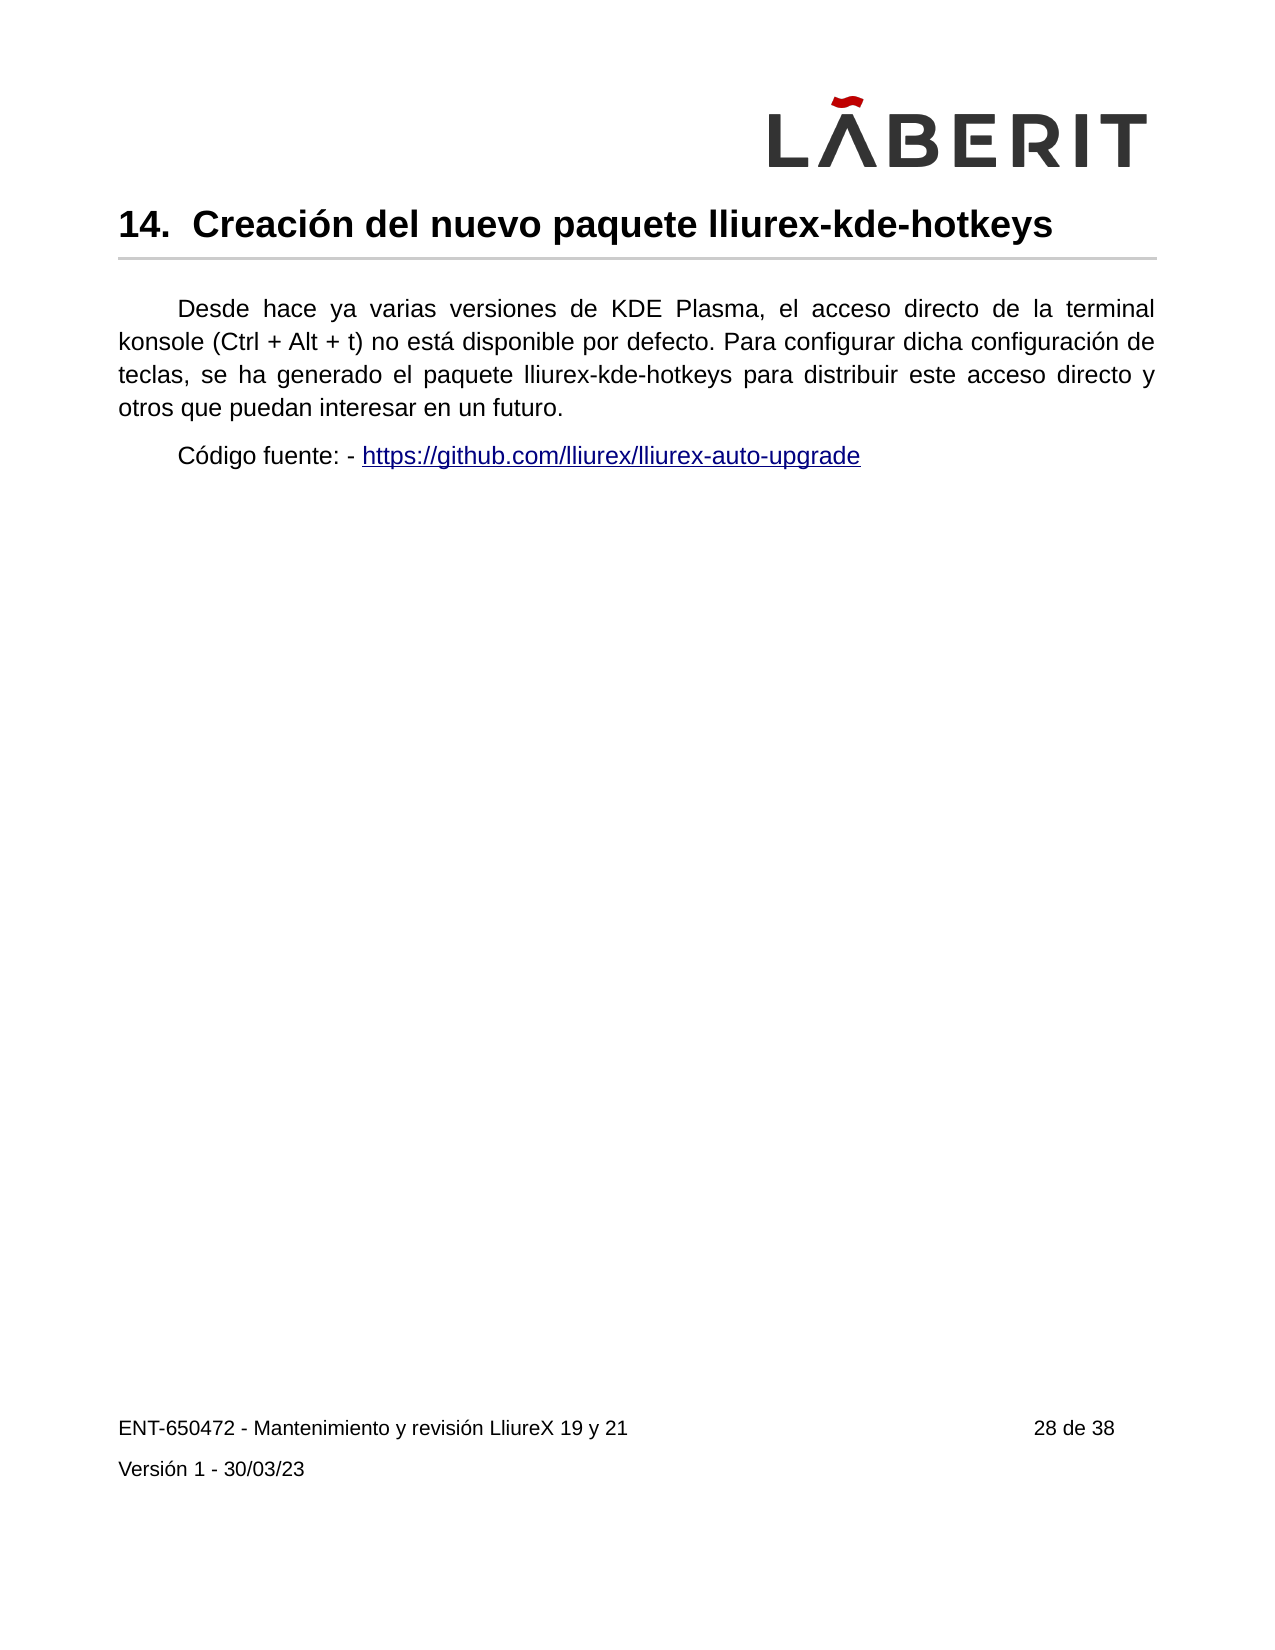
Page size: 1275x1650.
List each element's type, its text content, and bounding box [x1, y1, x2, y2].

picture [769, 96, 1147, 167]
text Código fuente: - https://github.com/lliurex/lliurex-auto-upgrade [118, 441, 1157, 470]
text Desde hace ya varias versiones de KDE Plasma, el acceso directo de la terminal konsole (Ctrl + Alt + t) no está disponible por defecto. Para configurar dicha configuración de teclas, se ha generado el paquete lliurex-kde-hotkeys para distribuir este acceso directo y otros que puedan interesar en un futuro. [118, 294, 1157, 422]
subtitle Creación del nuevo paquete lliurex-kde-hotkeys [118, 202, 1157, 257]
